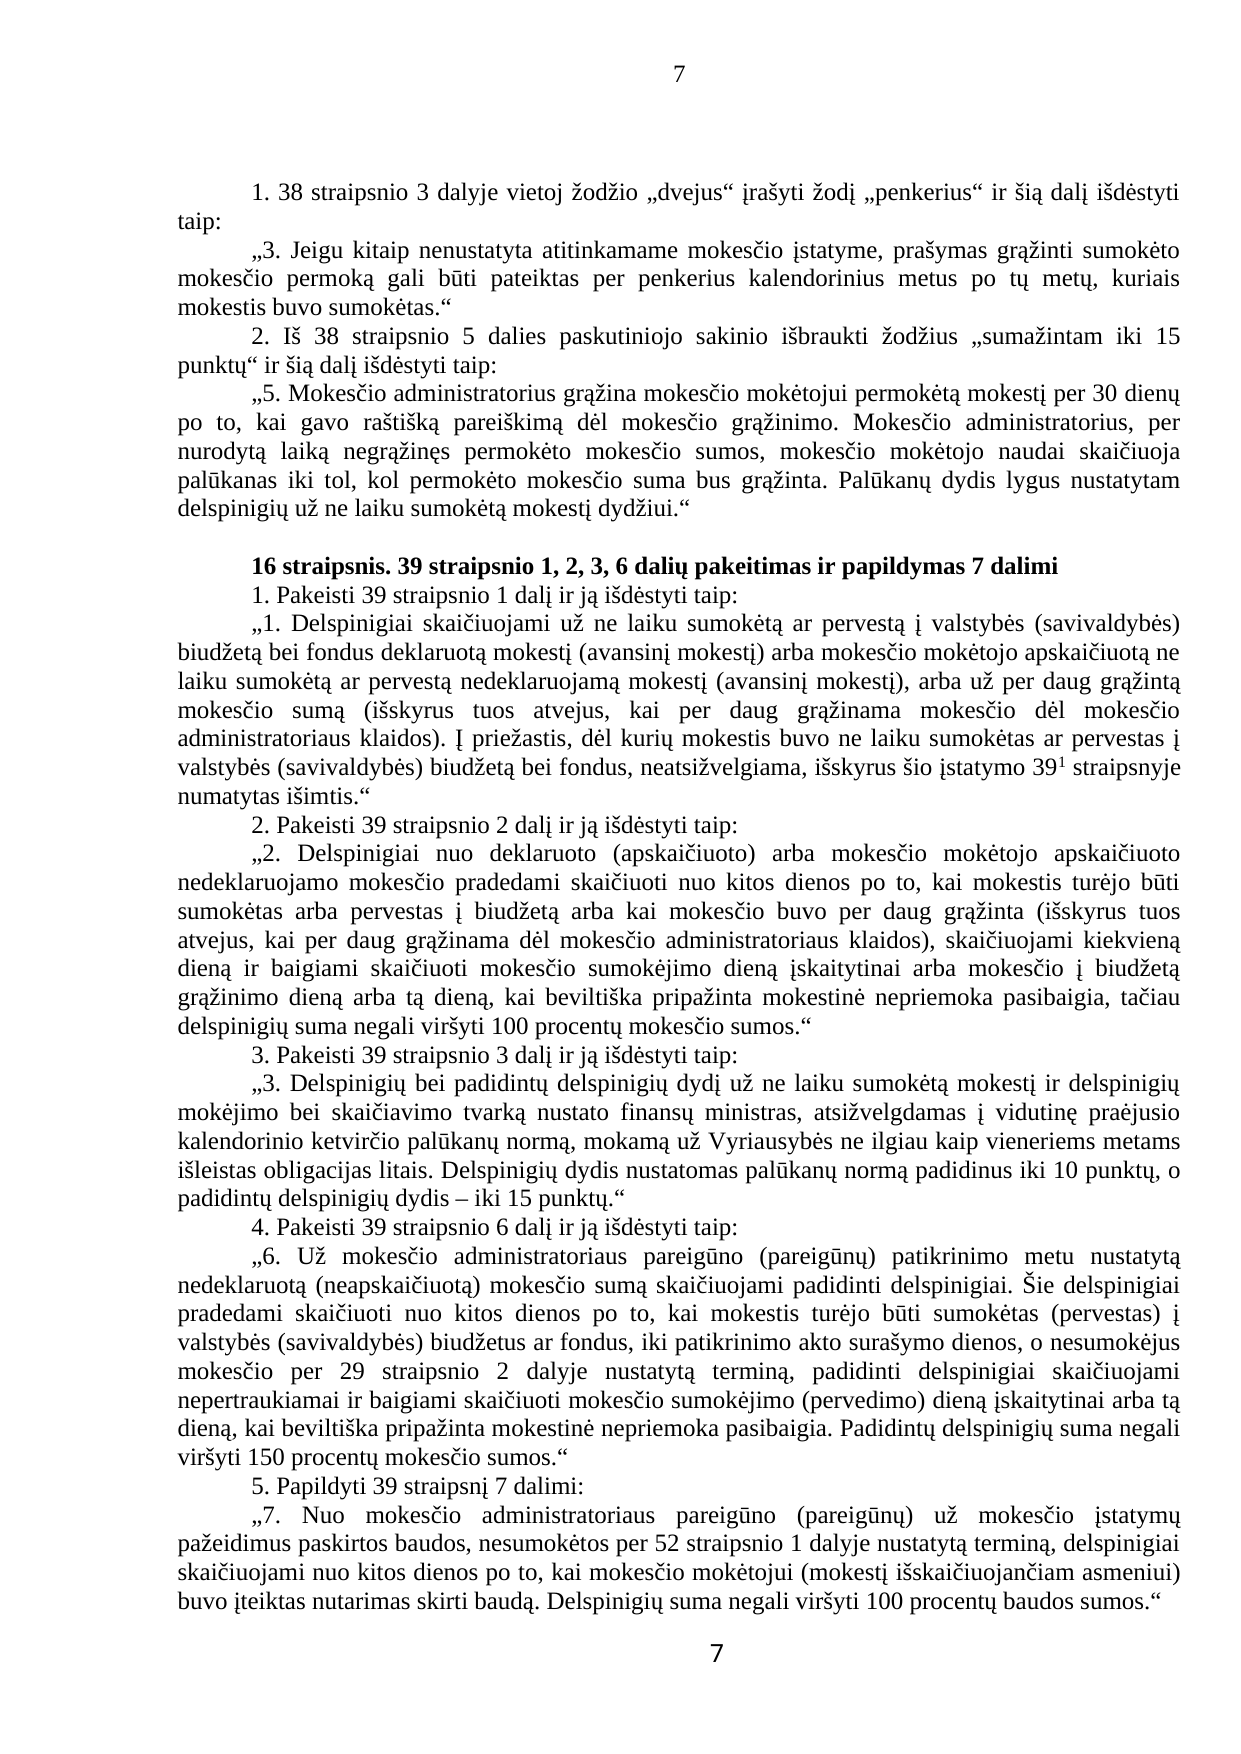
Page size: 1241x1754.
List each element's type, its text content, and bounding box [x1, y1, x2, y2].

text 2. Pakeisti 39 straipsnio 2 dalį ir ją išdėstyti taip: [177, 810, 1181, 838]
text 16 straipsnis. 39 straipsnio 1, 2, 3, 6 dalių pakeitimas ir papildymas 7 dalimi [177, 551, 1181, 580]
text 3. Pakeisti 39 straipsnio 3 dalį ir ją išdėstyti taip: [177, 1040, 1181, 1068]
text 1. 38 straipsnio 3 dalyje vietoj žodžio „dvejus“ įrašyti žodį „penkerius“ ir šią dalį išdėstyti taip: [177, 177, 1181, 235]
text „3. Delspinigių bei padidintų delspinigių dydį už ne laiku sumokėtą mokestį ir delspinigių mokėjimo bei skaičiavimo tvarką nustato finansų ministras, atsižvelgdamas į vidutinę praėjusio kalendorinio ketvirčio palūkanų normą, mokamą už Vyriausybės ne ilgiau kaip vieneriems metams išleistas obligacijas litais. Delspinigių dydis nustatomas palūkanų normą padidinus iki 10 punktų, o padidintų delspinigių dydis – iki 15 punktų.“ [177, 1068, 1181, 1212]
text 4. Pakeisti 39 straipsnio 6 dalį ir ją išdėstyti taip: [177, 1212, 1181, 1241]
text 5. Papildyti 39 straipsnį 7 dalimi: [177, 1471, 1181, 1500]
text 1. Pakeisti 39 straipsnio 1 dalį ir ją išdėstyti taip: [177, 580, 1181, 608]
text 2. Iš 38 straipsnio 5 dalies paskutiniojo sakinio išbraukti žodžius „sumažintam iki 15 punktų“ ir šią dalį išdėstyti taip: [177, 321, 1181, 378]
text „5. Mokesčio administratorius grąžina mokesčio mokėtojui permokėtą mokestį per 30 dienų po to, kai gavo raštišką pareiškimą dėl mokesčio grąžinimo. Mokesčio administratorius, per nurodytą laiką negrąžinęs permokėto mokesčio sumos, mokesčio mokėtojo naudai skaičiuoja palūkanas iki tol, kol permokėto mokesčio suma bus grąžinta. Palūkanų dydis lygus nustatytam delspinigių už ne laiku sumokėtą mokestį dydžiui.“ [177, 378, 1181, 522]
text „2. Delspinigiai nuo deklaruoto (apskaičiuoto) arba mokesčio mokėtojo apskaičiuoto nedeklaruojamo mokesčio pradedami skaičiuoti nuo kitos dienos po to, kai mokestis turėjo būti sumokėtas arba pervestas į biudžetą arba kai mokesčio buvo per daug grąžinta (išskyrus tuos atvejus, kai per daug grąžinama dėl mokesčio administratoriaus klaidos), skaičiuojami kiekvieną dieną ir baigiami skaičiuoti mokesčio sumokėjimo dieną įskaitytinai arba mokesčio į biudžetą grąžinimo dieną arba tą dieną, kai beviltiška pripažinta mokestinė nepriemoka pasibaigia, tačiau delspinigių suma negali viršyti 100 procentų mokesčio sumos.“ [177, 838, 1181, 1040]
text „6. Už mokesčio administratoriaus pareigūno (pareigūnų) patikrinimo metu nustatytą nedeklaruotą (neapskaičiuotą) mokesčio sumą skaičiuojami padidinti delspinigiai. Šie delspinigiai pradedami skaičiuoti nuo kitos dienos po to, kai mokestis turėjo būti sumokėtas (pervestas) į valstybės (savivaldybės) biudžetus ar fondus, iki patikrinimo akto surašymo dienos, o nesumokėjus mokesčio per 29 straipsnio 2 dalyje nustatytą terminą, padidinti delspinigiai skaičiuojami nepertraukiamai ir baigiami skaičiuoti mokesčio sumokėjimo (pervedimo) dieną įskaitytinai arba tą dieną, kai beviltiška pripažinta mokestinė nepriemoka pasibaigia. Padidintų delspinigių suma negali viršyti 150 procentų mokesčio sumos.“ [177, 1241, 1181, 1471]
text „3. Jeigu kitaip nenustatyta atitinkamame mokesčio įstatyme, prašymas grąžinti sumokėto mokesčio permoką gali būti pateiktas per penkerius kalendorinius metus po tų metų, kuriais mokestis buvo sumokėtas.“ [177, 235, 1181, 321]
text „1. Delspinigiai skaičiuojami už ne laiku sumokėtą ar pervestą į valstybės (savivaldybės) biudžetą bei fondus deklaruotą mokestį (avansinį mokestį) arba mokesčio mokėtojo apskaičiuotą ne laiku sumokėtą ar pervestą nedeklaruojamą mokestį (avansinį mokestį), arba už per daug grąžintą mokesčio sumą (išskyrus tuos atvejus, kai per daug grąžinama mokesčio dėl mokesčio administratoriaus klaidos). Į priežastis, dėl kurių mokestis buvo ne laiku sumokėtas ar pervestas į valstybės (savivaldybės) biudžetą bei fondus, neatsižvelgiama, išskyrus šio įstatymo 391 straipsnyje numatytas išimtis.“ [177, 608, 1181, 810]
text „7. Nuo mokesčio administratoriaus pareigūno (pareigūnų) už mokesčio įstatymų pažeidimus paskirtos baudos, nesumokėtos per 52 straipsnio 1 dalyje nustatytą terminą, delspinigiai skaičiuojami nuo kitos dienos po to, kai mokesčio mokėtojui (mokestį išskaičiuojančiam asmeniui) buvo įteiktas nutarimas skirti baudą. Delspinigių suma negali viršyti 100 procentų baudos sumos.“ [177, 1500, 1181, 1615]
